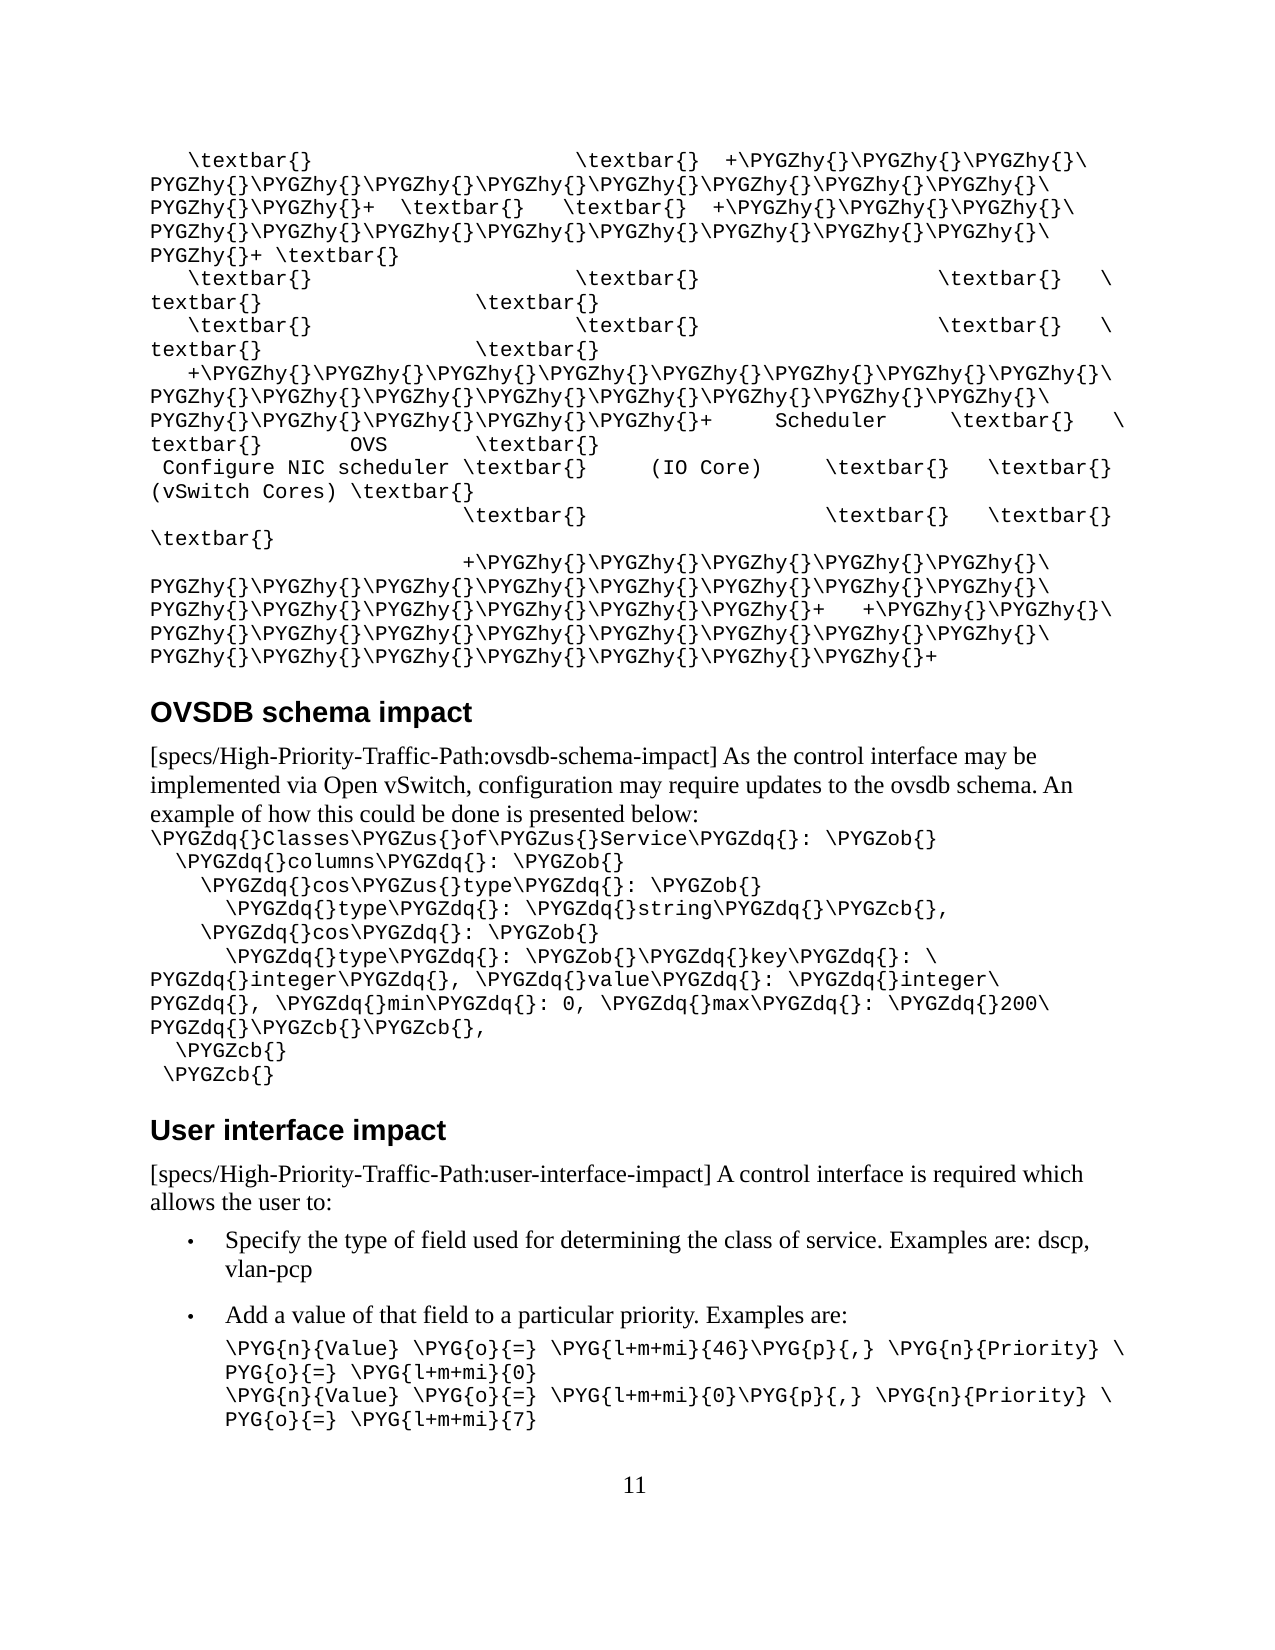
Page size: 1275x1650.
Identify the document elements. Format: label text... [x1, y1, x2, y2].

text \textbar{} \textbar{} +\PYGZhy{}\PYGZhy{}\PYGZhy{}\PYGZhy{}\PYGZhy{}\PYGZhy{}\PYGZhy{}\PYGZhy{}\PYGZhy{}\PYGZhy{}\PYGZhy{}\PYGZhy{}\PYGZhy{}+ \textbar{} \textbar{} +\PYGZhy{}\PYGZhy{}\PYGZhy{}\PYGZhy{}\PYGZhy{}\PYGZhy{}\PYGZhy{}\PYGZhy{}\PYGZhy{}\PYGZhy{}\PYGZhy{}\PYGZhy{}+ \textbar{} [150, 150, 1125, 268]
text \PYGZdq{}cos\PYGZdq{}: \PYGZob{} [150, 922, 1125, 946]
text Configure NIC scheduler \textbar{} (IO Core) \textbar{} \textbar{} (vSwitch Cores) \textbar{} [150, 457, 1125, 505]
list Specify the type of field used for determining the class of service. Examples are: dscp, vlan-pcp [187, 1225, 1125, 1283]
text \PYGZdq{}cos\PYGZus{}type\PYGZdq{}: \PYGZob{} [150, 875, 1125, 898]
text \textbar{} \textbar{} \textbar{} \textbar{} \textbar{} [150, 268, 1125, 316]
text \PYGZdq{}type\PYGZdq{}: \PYGZdq{}string\PYGZdq{}\PYGZcb{}, [150, 898, 1125, 922]
text \PYGZcb{} [150, 1064, 1125, 1088]
list \PYG{n}{Value} \PYG{o}{=} \PYG{l+m+mi}{46}\PYG{p}{,} \PYG{n}{Priority} \PYG{o}{=} \PYG{l+m+mi}{0} [187, 1338, 1125, 1386]
list Add a value of that field to a particular priority. Examples are: [187, 1301, 1125, 1329]
text \PYGZdq{}columns\PYGZdq{}: \PYGZob{} [150, 851, 1125, 875]
text \PYGZcb{} [150, 1040, 1125, 1064]
subtitle OVSDB schema impact [150, 695, 1125, 729]
text \textbar{} \textbar{} \textbar{} \textbar{} [150, 505, 1125, 552]
text [specs/High-Priority-Traffic-Path:user-interface-impact] A control interface is required which allows the user to: [150, 1159, 1125, 1216]
text \PYGZdq{}Classes\PYGZus{}of\PYGZus{}Service\PYGZdq{}: \PYGZob{} [150, 827, 1125, 851]
subtitle User interface impact [150, 1113, 1125, 1146]
text +\PYGZhy{}\PYGZhy{}\PYGZhy{}\PYGZhy{}\PYGZhy{}\PYGZhy{}\PYGZhy{}\PYGZhy{}\PYGZhy{}\PYGZhy{}\PYGZhy{}\PYGZhy{}\PYGZhy{}\PYGZhy{}\PYGZhy{}\PYGZhy{}\PYGZhy{}\PYGZhy{}\PYGZhy{}\PYGZhy{}\PYGZhy{}+ Scheduler \textbar{} \textbar{} OVS \textbar{} [150, 363, 1125, 457]
text \PYGZdq{}type\PYGZdq{}: \PYGZob{}\PYGZdq{}key\PYGZdq{}: \PYGZdq{}integer\PYGZdq{}, \PYGZdq{}value\PYGZdq{}: \PYGZdq{}integer\PYGZdq{}, \PYGZdq{}min\PYGZdq{}: 0, \PYGZdq{}max\PYGZdq{}: \PYGZdq{}200\PYGZdq{}\PYGZcb{}\PYGZcb{}, [150, 946, 1125, 1040]
text +\PYGZhy{}\PYGZhy{}\PYGZhy{}\PYGZhy{}\PYGZhy{}\PYGZhy{}\PYGZhy{}\PYGZhy{}\PYGZhy{}\PYGZhy{}\PYGZhy{}\PYGZhy{}\PYGZhy{}\PYGZhy{}\PYGZhy{}\PYGZhy{}\PYGZhy{}\PYGZhy{}\PYGZhy{}+ +\PYGZhy{}\PYGZhy{}\PYGZhy{}\PYGZhy{}\PYGZhy{}\PYGZhy{}\PYGZhy{}\PYGZhy{}\PYGZhy{}\PYGZhy{}\PYGZhy{}\PYGZhy{}\PYGZhy{}\PYGZhy{}\PYGZhy{}\PYGZhy{}\PYGZhy{}+ [150, 552, 1125, 670]
text \textbar{} \textbar{} \textbar{} \textbar{} \textbar{} [150, 316, 1125, 363]
text [specs/High-Priority-Traffic-Path:ovsdb-schema-impact] As the control interface may be implemented via Open vSwitch, configuration may require updates to the ovsdb schema. An example of how this could be done is presented below: [150, 741, 1125, 827]
list \PYG{n}{Value} \PYG{o}{=} \PYG{l+m+mi}{0}\PYG{p}{,} \PYG{n}{Priority} \PYG{o}{=} \PYG{l+m+mi}{7} [187, 1386, 1125, 1433]
